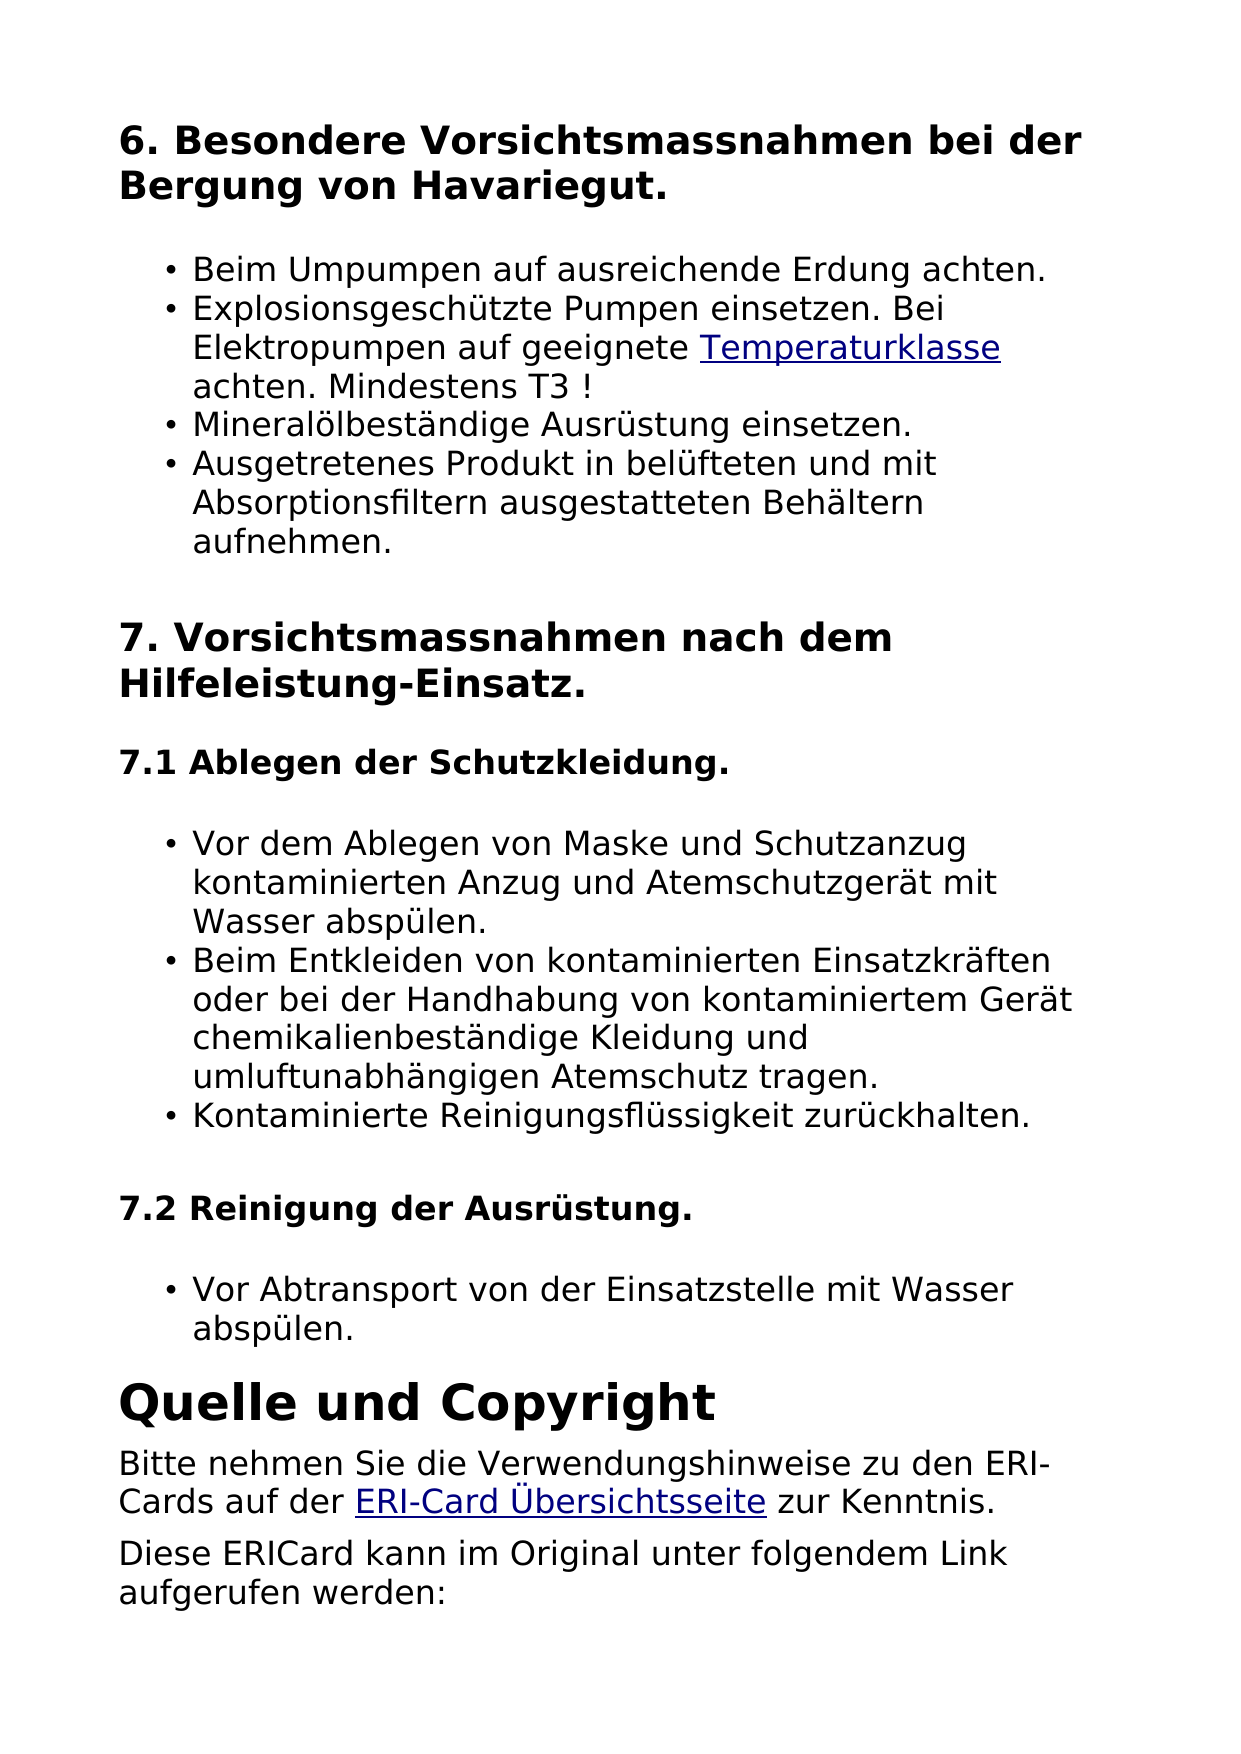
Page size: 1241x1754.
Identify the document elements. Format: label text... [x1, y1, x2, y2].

list Explosionsgeschützte Pumpen einsetzen. Bei Elektropumpen auf geeignete Temperaturklasse achten. Mindestens T3 ! [177, 289, 1122, 406]
subtitle 6. Besondere Vorsichtsmassnahmen bei der Bergung von Havariegut. [118, 118, 1122, 208]
list Vor dem Ablegen von Maske und Schutzanzug kontaminierten Anzug und Atemschutzgerät mit Wasser abspülen. [177, 824, 1122, 941]
subtitle 7.1 Ablegen der Schutzkleidung. [118, 744, 1122, 783]
subtitle 7. Vorsichtsmassnahmen nach dem Hilfeleistung-Einsatz. [118, 616, 1122, 706]
list Mineralölbeständige Ausrüstung einsetzen. [177, 406, 1122, 445]
subtitle Quelle und Copyright [118, 1373, 1122, 1432]
list Kontaminierte Reinigungsflüssigkeit zurückhalten. [177, 1097, 1122, 1135]
list Vor Abtransport von der Einsatzstelle mit Wasser abspülen. [177, 1271, 1122, 1348]
list Beim Umpumpen auf ausreichende Erdung achten. [177, 251, 1122, 289]
text Diese ERICard kann im Original unter folgendem Link aufgerufen werden: [118, 1534, 1122, 1612]
list Ausgetretenes Produkt in belüfteten und mit Absorptionsfiltern ausgestatteten Behältern aufnehmen. [177, 445, 1122, 561]
list Beim Entkleiden von kontaminierten Einsatzkräften oder bei der Handhabung von kontaminiertem Gerät chemikalienbeständige Kleidung und umluftunabhängigen Atemschutz tragen. [177, 941, 1122, 1097]
text Bitte nehmen Sie die Verwendungshinweise zu den ERI-Cards auf der ERI-Card Übersichtsseite zur Kenntnis. [118, 1444, 1122, 1522]
subtitle 7.2 Reinigung der Ausrüstung. [118, 1190, 1122, 1229]
